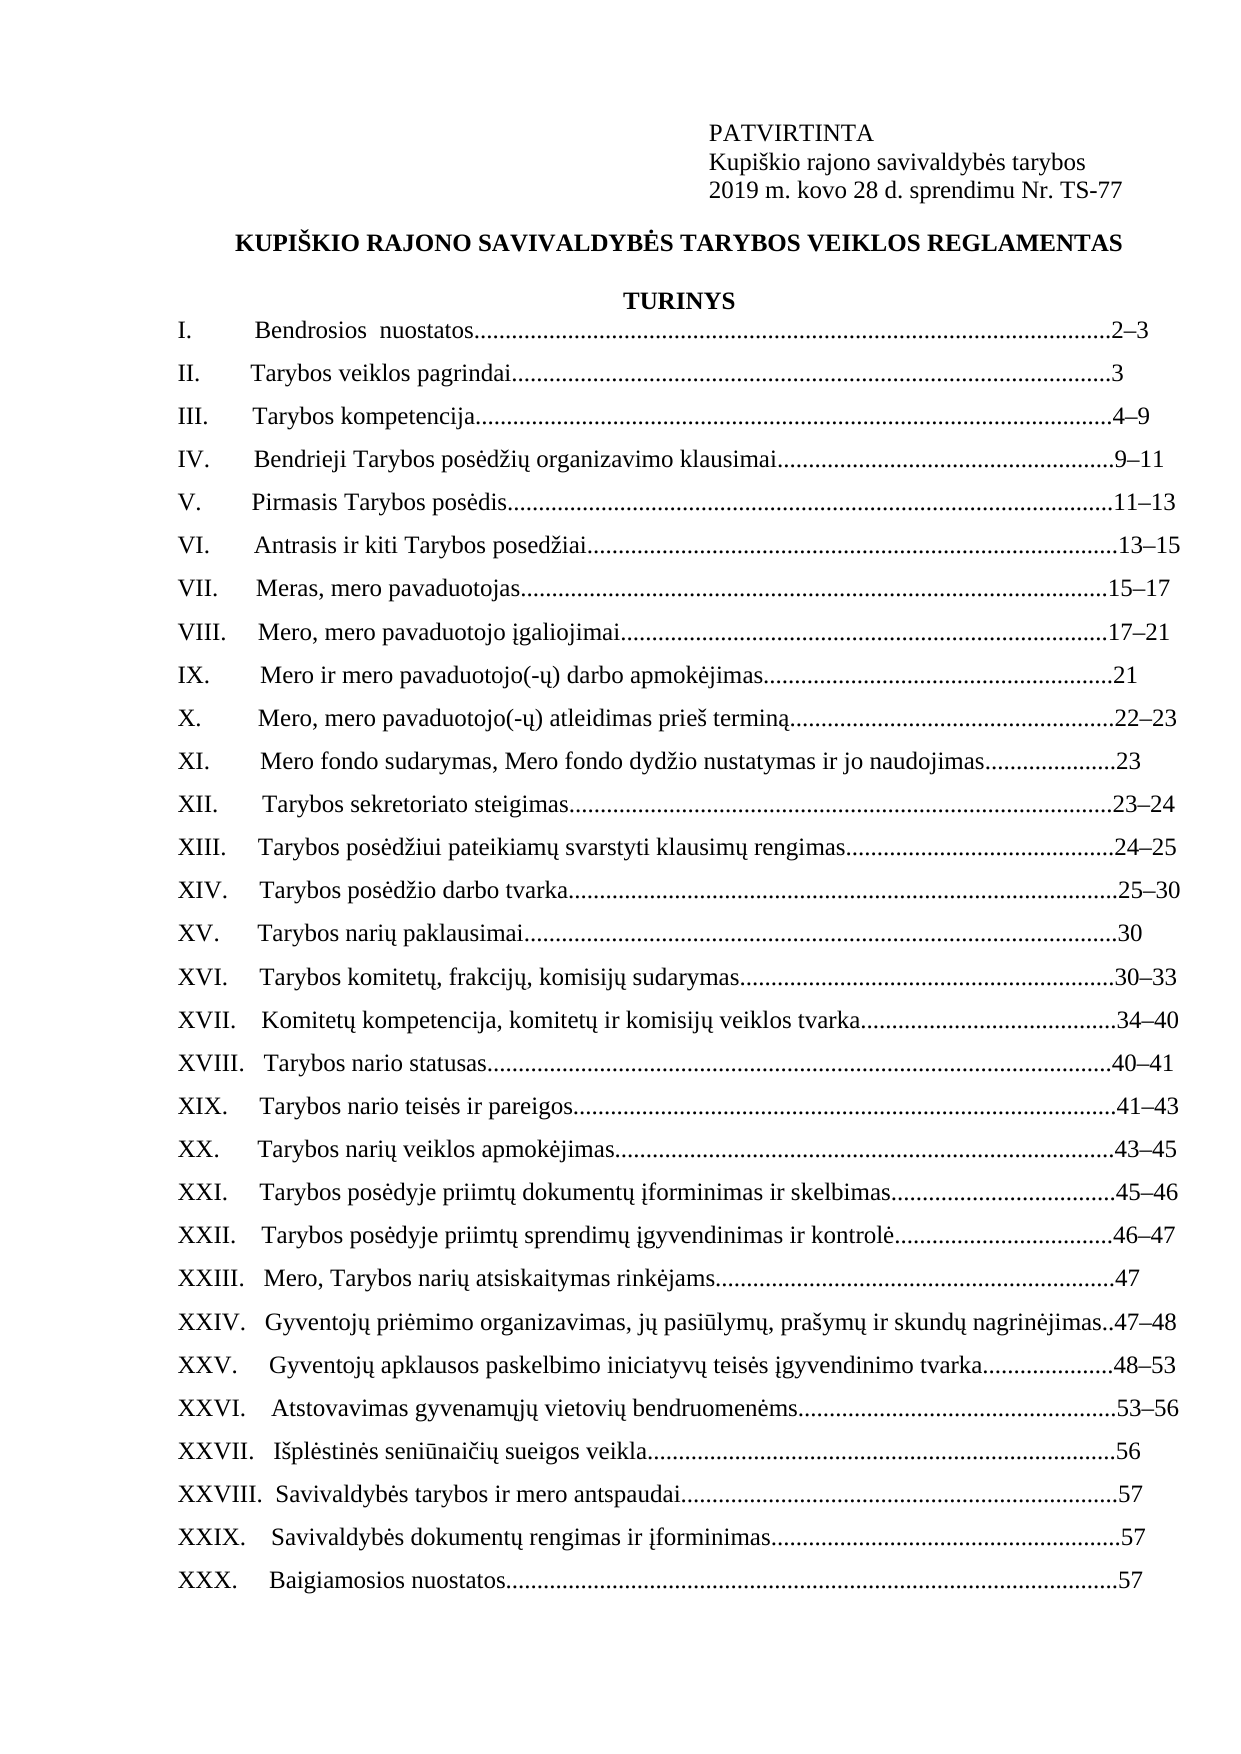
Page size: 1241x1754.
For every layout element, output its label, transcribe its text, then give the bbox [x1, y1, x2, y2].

text V. Pirmasis Tarybos posėdis.................................................................................................11–13 [177, 487, 1181, 516]
text PATVIRTINTA [177, 118, 1181, 147]
text XV. Tarybos narių paklausimai...............................................................................................30 [177, 918, 1181, 947]
text TURINYS [177, 286, 1181, 315]
text I. Bendrosios nuostatos......................................................................................................2–3 [177, 315, 1181, 343]
text XXIII. Mero, Tarybos narių atsiskaitymas rinkėjams................................................................47 [177, 1263, 1181, 1292]
text XXIV. Gyventojų priėmimo organizavimas, jų pasiūlymų, prašymų ir skundų nagrinėjimas..47–48 [177, 1307, 1181, 1335]
text XIV. Tarybos posėdžio darbo tvarka........................................................................................25–30 [177, 875, 1181, 904]
text XVII. Komitetų kompetencija, komitetų ir komisijų veiklos tvarka.........................................34–40 [177, 1005, 1181, 1033]
text XXVI. Atstovavimas gyvenamųjų vietovių bendruomenėms...................................................53–56 [177, 1393, 1181, 1422]
text XXIX. Savivaldybės dokumentų rengimas ir įforminimas........................................................57 [177, 1522, 1181, 1551]
text XXI. Tarybos posėdyje priimtų dokumentų įforminimas ir skelbimas....................................45–46 [177, 1177, 1181, 1206]
text XXV. Gyventojų apklausos paskelbimo iniciatyvų teisės įgyvendinimo tvarka.....................48–53 [177, 1350, 1181, 1378]
text IX. Mero ir mero pavaduotojo(-ų) darbo apmokėjimas........................................................21 [177, 660, 1181, 688]
text XXVII. Išplėstinės seniūnaičių sueigos veikla...........................................................................56 [177, 1436, 1181, 1465]
text X. Mero, mero pavaduotojo(-ų) atleidimas prieš terminą....................................................22–23 [177, 703, 1181, 732]
text VII. Meras, mero pavaduotojas..............................................................................................15–17 [177, 573, 1181, 602]
text VIII. Mero, mero pavaduotojo įgaliojimai..............................................................................17–21 [177, 617, 1181, 645]
text XXVIII. Savivaldybės tarybos ir mero antspaudai......................................................................57 [177, 1479, 1181, 1508]
text III. Tarybos kompetencija......................................................................................................4–9 [177, 401, 1181, 430]
text KUPIŠKIO RAJONO SAVIVALDYBĖS TARYBOS VEIKLOS REGLAMENTAS [177, 228, 1181, 257]
text 2019 m. kovo 28 d. sprendimu Nr. TS-77 [177, 176, 1181, 204]
text II. Tarybos veiklos pagrindai................................................................................................3 [177, 358, 1181, 387]
text XVI. Tarybos komitetų, frakcijų, komisijų sudarymas............................................................30–33 [177, 962, 1181, 990]
text XXX. Baigiamosios nuostatos..................................................................................................57 [177, 1565, 1181, 1594]
text XI. Mero fondo sudarymas, Mero fondo dydžio nustatymas ir jo naudojimas.....................23 [177, 746, 1181, 775]
text XX. Tarybos narių veiklos apmokėjimas................................................................................43–45 [177, 1134, 1181, 1163]
text IV. Bendrieji Tarybos posėdžių organizavimo klausimai......................................................9–11 [177, 444, 1181, 473]
text XVIII. Tarybos nario statusas....................................................................................................40–41 [177, 1048, 1181, 1077]
text XIII. Tarybos posėdžiui pateikiamų svarstyti klausimų rengimas...........................................24–25 [177, 832, 1181, 861]
text XII. Tarybos sekretoriato steigimas.......................................................................................23–24 [177, 789, 1181, 818]
text XIX. Tarybos nario teisės ir pareigos.......................................................................................41–43 [177, 1091, 1181, 1120]
text Kupiškio rajono savivaldybės tarybos [177, 147, 1181, 176]
text VI. Antrasis ir kiti Tarybos posedžiai.....................................................................................13–15 [177, 530, 1181, 559]
text XXII. Tarybos posėdyje priimtų sprendimų įgyvendinimas ir kontrolė...................................46–47 [177, 1220, 1181, 1249]
